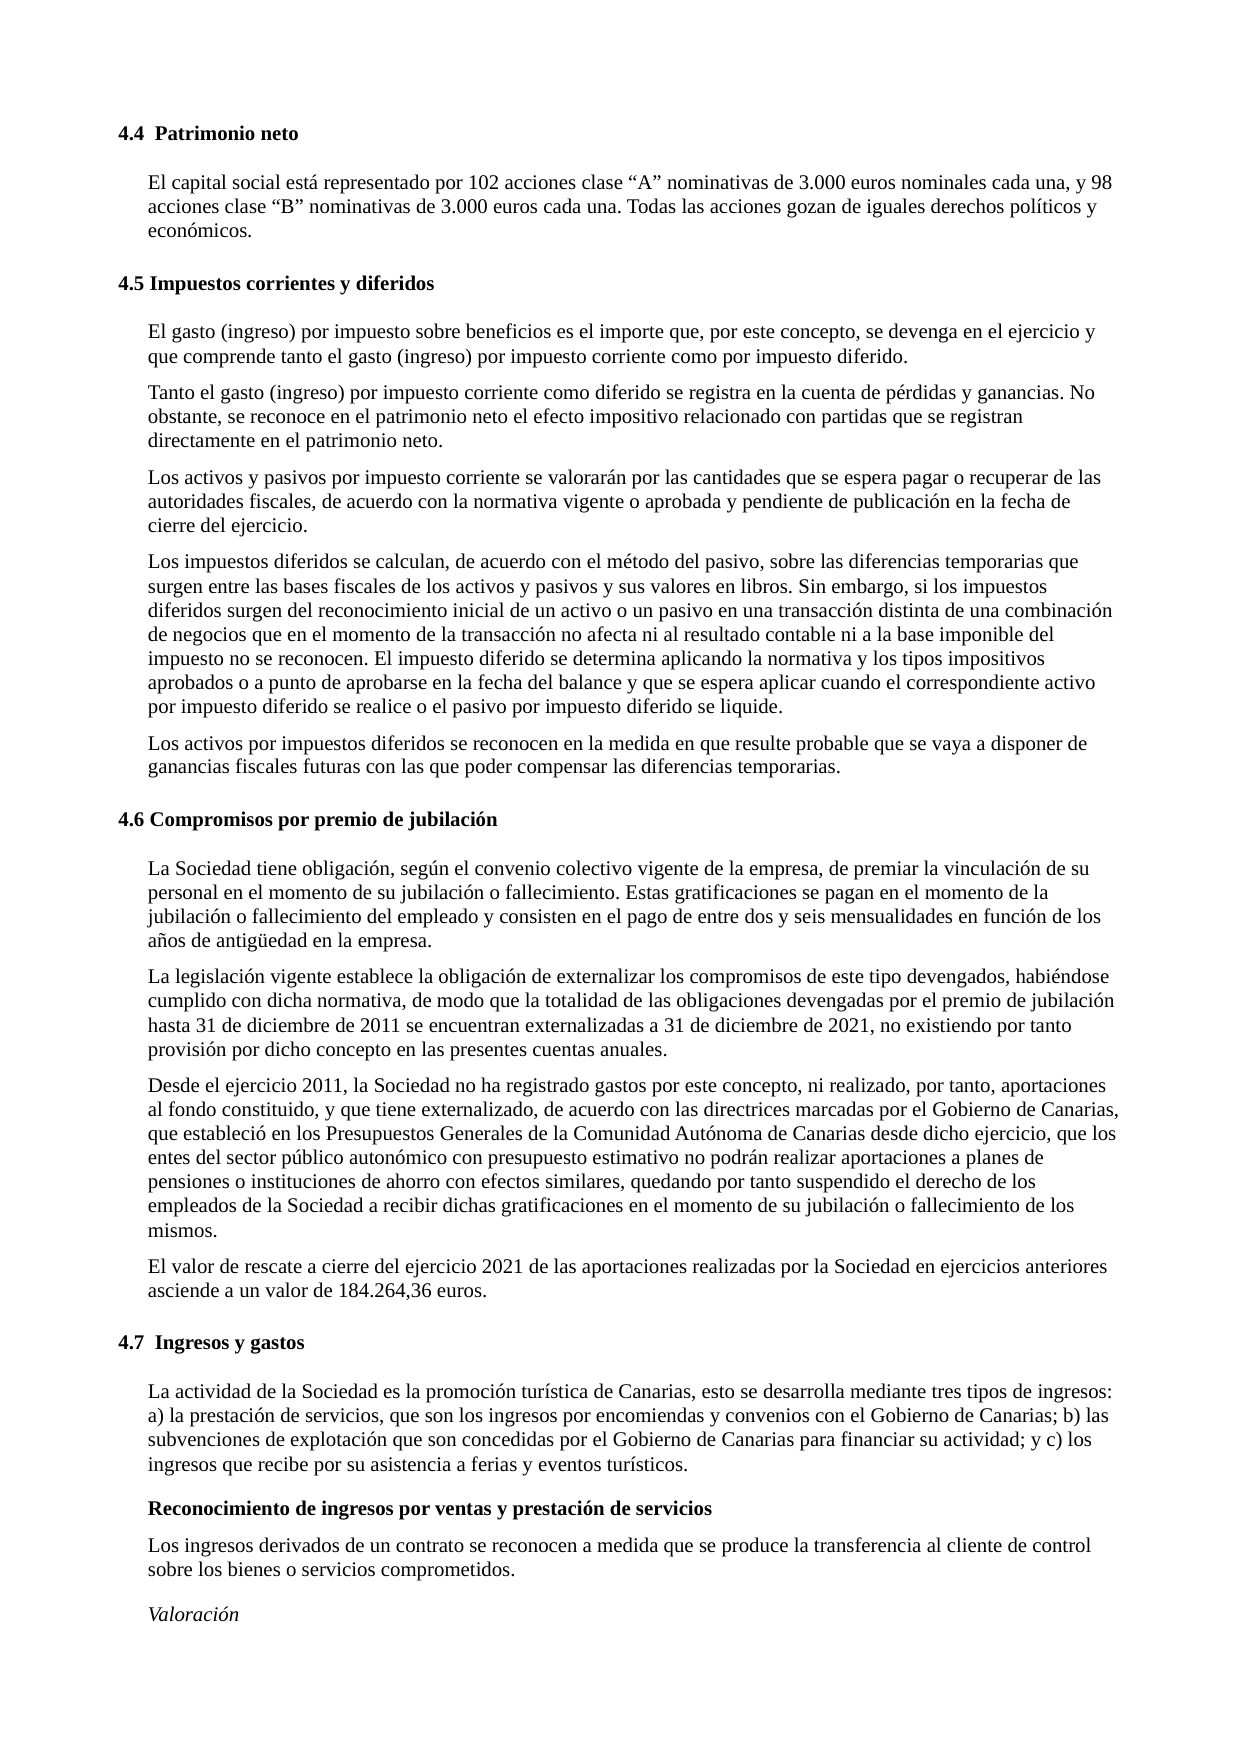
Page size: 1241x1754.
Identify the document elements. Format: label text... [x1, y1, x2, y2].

text La legislación vigente establece la obligación de externalizar los compromisos de este tipo devengados, habiéndose cumplido con dicha normativa, de modo que la totalidad de las obligaciones devengadas por el premio de jubilación hasta 31 de diciembre de 2011 se encuentran externalizadas a 31 de diciembre de 2021, no existiendo por tanto provisión por dicho concepto en las presentes cuentas anuales. [148, 964, 1122, 1061]
text 4.7 Ingresos y gastos [118, 1327, 1122, 1354]
text Tanto el gasto (ingreso) por impuesto corriente como diferido se registra en la cuenta de pérdidas y ganancias. No obstante, se reconoce en el patrimonio neto el efecto impositivo relacionado con partidas que se registran directamente en el patrimonio neto. [148, 380, 1122, 452]
text 4.5 Impuestos corrientes y diferidos [118, 267, 1122, 294]
text La Sociedad tiene obligación, según el convenio colectivo vigente de la empresa, de premiar la vinculación de su personal en el momento de su jubilación o fallecimiento. Estas gratificaciones se pagan en el momento de la jubilación o fallecimiento del empleado y consisten en el pago de entre dos y seis mensualidades en función de los años de antigüedad en la empresa. [148, 856, 1122, 952]
text El capital social está representado por 102 acciones clase “A” nominativas de 3.000 euros nominales cada una, y 98 acciones clase “B” nominativas de 3.000 euros cada una. Todas las acciones gozan de iguales derechos políticos y económicos. [148, 170, 1122, 242]
text El gasto (ingreso) por impuesto sobre beneficios es el importe que, por este concepto, se devenga en el ejercicio y que comprende tanto el gasto (ingreso) por impuesto corriente como por impuesto diferido. [148, 319, 1122, 368]
text 4.4 Patrimonio neto [118, 118, 1122, 145]
text Los impuestos diferidos se calculan, de acuerdo con el método del pasivo, sobre las diferencias temporarias que surgen entre las bases fiscales de los activos y pasivos y sus valores en libros. Sin embargo, si los impuestos diferidos surgen del reconocimiento inicial de un activo o un pasivo en una transacción distinta de una combinación de negocios que en el momento de la transacción no afecta ni al resultado contable ni a la base imponible del impuesto no se reconocen. El impuesto diferido se determina aplicando la normativa y los tipos impositivos aprobados o a punto de aprobarse en la fecha del balance y que se espera aplicar cuando el correspondiente activo por impuesto diferido se realice o el pasivo por impuesto diferido se liquide. [148, 549, 1122, 718]
text Valoración [148, 1602, 1122, 1626]
text 4.6 Compromisos por premio de jubilación [118, 803, 1122, 831]
text El valor de rescate a cierre del ejercicio 2021 de las aportaciones realizadas por la Sociedad en ejercicios anteriores asciende a un valor de 184.264,36 euros. [148, 1254, 1122, 1302]
text Los activos y pasivos por impuesto corriente se valorarán por las cantidades que se espera pagar o recuperar de las autoridades fiscales, de acuerdo con la normativa vigente o aprobada y pendiente de publicación en la fecha de cierre del ejercicio. [148, 465, 1122, 537]
text Los ingresos derivados de un contrato se reconocen a medida que se produce la transferencia al cliente de control sobre los bienes o servicios comprometidos. [148, 1533, 1122, 1581]
text Desde el ejercicio 2011, la Sociedad no ha registrado gastos por este concepto, ni realizado, por tanto, aportaciones al fondo constituido, y que tiene externalizado, de acuerdo con las directrices marcadas por el Gobierno de Canarias, que estableció en los Presupuestos Generales de la Comunidad Autónoma de Canarias desde dicho ejercicio, que los entes del sector público autonómico con presupuesto estimativo no podrán realizar aportaciones a planes de pensiones o instituciones de ahorro con efectos similares, quedando por tanto suspendido el derecho de los empleados de la Sociedad a recibir dichas gratificaciones en el momento de su jubilación o fallecimiento de los mismos. [148, 1073, 1122, 1242]
text Reconocimiento de ingresos por ventas y prestación de servicios [148, 1496, 1122, 1520]
text Los activos por impuestos diferidos se reconocen en la medida en que resulte probable que se vaya a disponer de ganancias fiscales futuras con las que poder compensar las diferencias temporarias. [148, 730, 1122, 778]
text La actividad de la Sociedad es la promoción turística de Canarias, esto se desarrolla mediante tres tipos de ingresos: a) la prestación de servicios, que son los ingresos por encomiendas y convenios con el Gobierno de Canarias; b) las subvenciones de explotación que son concedidas por el Gobierno de Canarias para financiar su actividad; y c) los ingresos que recibe por su asistencia a ferias y eventos turísticos. [148, 1379, 1122, 1476]
